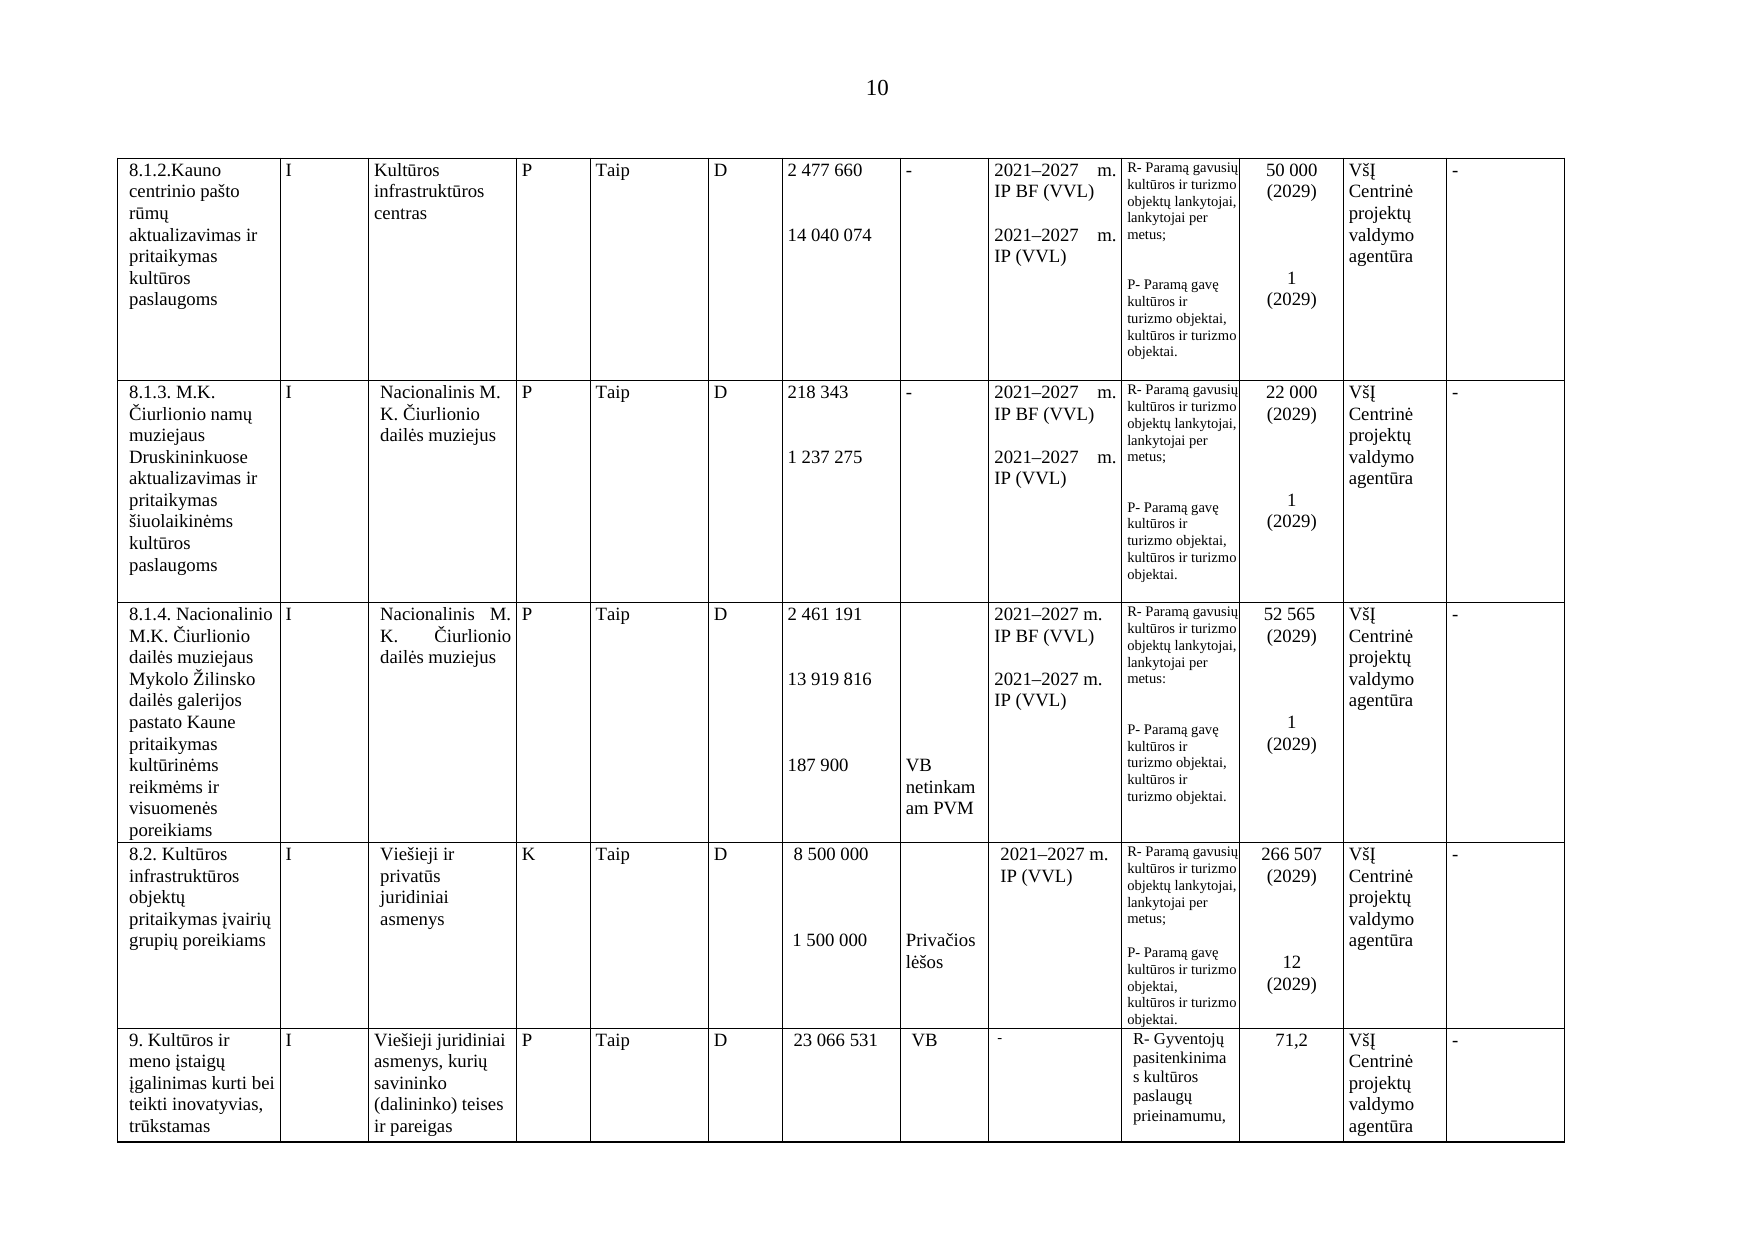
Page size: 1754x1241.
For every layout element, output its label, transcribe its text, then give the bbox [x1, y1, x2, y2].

table_cell 23 066 531 [783, 1029, 900, 1141]
table_cell 2 477 660 14 040 074 [783, 159, 900, 380]
table_cell Taip [591, 603, 708, 842]
table_cell 2021–2027 m. IP BF (VVL) 2021–2027 m. IP (VVL) [989, 159, 1121, 380]
table_cell 2021–2027 m. IP (VVL) [989, 843, 1121, 1028]
table_cell Privačios lėšos [901, 843, 988, 1028]
table_cell 71,2 [1240, 1029, 1343, 1141]
table_cell I [281, 381, 368, 602]
table_cell I [281, 603, 368, 842]
table_cell P [517, 603, 590, 842]
table_cell K [517, 843, 590, 1028]
table_cell I [281, 1029, 368, 1141]
table_cell Viešieji ir privatūs juridiniai asmenys [369, 843, 516, 1028]
table_cell Nacionalinis M. K. Čiurlionio dailės muziejus [369, 603, 516, 842]
table_cell VB [901, 1029, 988, 1141]
table_cell P [517, 1029, 590, 1141]
table_cell VB netinkamam PVM [901, 603, 988, 842]
table_cell 22 000 (2029) 1 (2029) [1240, 381, 1343, 602]
table_cell R- Paramą gavusių kultūros ir turizmo objektų lankytojai, lankytojai per metus: P- Paramą gavę kultūros ir turizmo objektai, kultūros ir turizmo objektai. [1122, 603, 1239, 842]
table_cell D [709, 381, 782, 602]
table_cell 2 461 191 13 919 816 187 900 [783, 603, 900, 842]
table_cell D [709, 1029, 782, 1141]
table_cell D [709, 159, 782, 380]
table_cell - [1447, 603, 1564, 842]
table_cell 8.1.2.Kauno centrinio pašto rūmų aktualizavimas ir pritaikymas kultūros paslaugoms [118, 159, 280, 380]
table_cell VšĮ Centrinė projektų valdymo agentūra [1344, 381, 1446, 602]
table_cell VšĮ Centrinė projektų valdymo agentūra [1344, 159, 1446, 380]
table_cell 2021–2027 m. IP BF (VVL) 2021–2027 m. IP (VVL) [989, 603, 1121, 842]
table_cell P [517, 159, 590, 380]
table_cell R- Paramą gavusių kultūros ir turizmo objektų lankytojai, lankytojai per metus; P- Paramą gavę kultūros ir turizmo objektai, kultūros ir turizmo objektai. [1122, 159, 1239, 380]
table_cell VšĮ Centrinė projektų valdymo agentūra [1344, 1029, 1446, 1141]
table_cell D [709, 603, 782, 842]
table_cell P [517, 381, 590, 602]
table_cell - [989, 1029, 1121, 1141]
table_cell - [901, 381, 988, 602]
table_cell - [1447, 843, 1564, 1028]
table_cell 52 565 (2029) 1 (2029) [1240, 603, 1343, 842]
table_cell VšĮ Centrinė projektų valdymo agentūra [1344, 843, 1446, 1028]
table_cell - [1447, 1029, 1564, 1141]
table_cell 218 343 1 237 275 [783, 381, 900, 602]
table_cell 9. Kultūros ir meno įstaigų įgalinimas kurti bei teikti inovatyvias, trūkstamas [118, 1029, 280, 1141]
table_cell 266 507 (2029) 12 (2029) [1240, 843, 1343, 1028]
table_cell - [1447, 381, 1564, 602]
table_cell R- Paramą gavusių kultūros ir turizmo objektų lankytojai, lankytojai per metus; P- Paramą gavę kultūros ir turizmo objektai, kultūros ir turizmo objektai. [1122, 381, 1239, 602]
table_cell R- Gyventojų pasitenkinimas kultūros paslaugų prieinamumu, [1122, 1029, 1239, 1141]
table_cell Taip [591, 159, 708, 380]
table_cell 8 500 000 1 500 000 [783, 843, 900, 1028]
table_cell - [1447, 159, 1564, 380]
table_cell I [281, 843, 368, 1028]
table_cell - [901, 159, 988, 380]
table_cell Taip [591, 1029, 708, 1141]
table_cell VšĮ Centrinė projektų valdymo agentūra [1344, 603, 1446, 842]
table_cell Taip [591, 843, 708, 1028]
table_cell 8.1.3. M.K. Čiurlionio namų muziejaus Druskininkuose aktualizavimas ir pritaikymas šiuolaikinėms kultūros paslaugoms [118, 381, 280, 602]
table_cell 8.1.4. Nacionalinio M.K. Čiurlionio dailės muziejaus Mykolo Žilinsko dailės galerijos pastato Kaune pritaikymas kultūrinėms reikmėms ir visuomenės poreikiams [118, 603, 280, 842]
table_cell Taip [591, 381, 708, 602]
table_cell Nacionalinis M. K. Čiurlionio dailės muziejus [369, 381, 516, 602]
table_cell Viešieji juridiniai asmenys, kurių savininko (dalininko) teises ir pareigas [369, 1029, 516, 1141]
table_cell 2021–2027 m. IP BF (VVL) 2021–2027 m. IP (VVL) [989, 381, 1121, 602]
table_cell 8.2. Kultūros infrastruktūros objektų pritaikymas įvairių grupių poreikiams [118, 843, 280, 1028]
table_cell Kultūros infrastruktūros centras [369, 159, 516, 380]
table_cell 50 000 (2029) 1 (2029) [1240, 159, 1343, 380]
table_cell R- Paramą gavusių kultūros ir turizmo objektų lankytojai, lankytojai per metus; P- Paramą gavę kultūros ir turizmo objektai, kultūros ir turizmo objektai. [1122, 843, 1239, 1028]
table_cell D [709, 843, 782, 1028]
table_cell I [281, 159, 368, 380]
